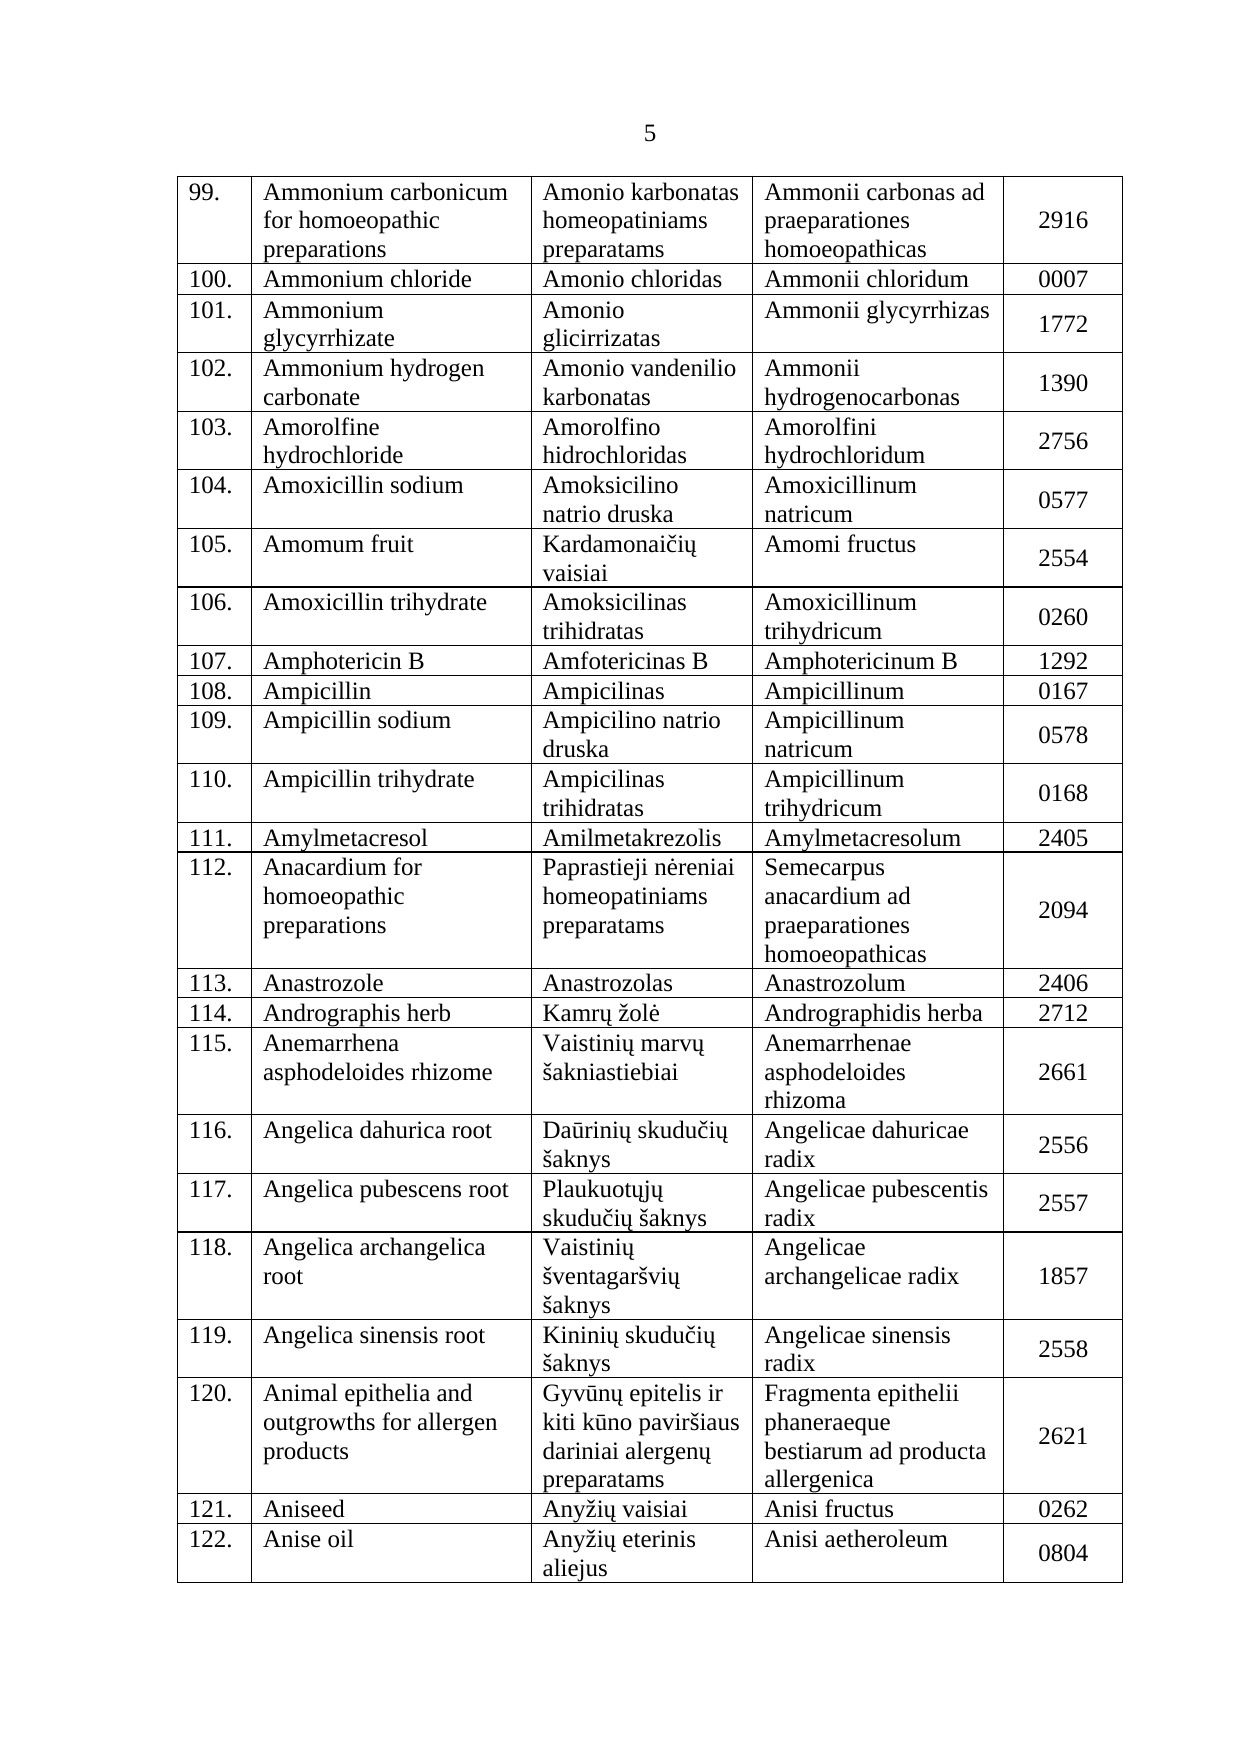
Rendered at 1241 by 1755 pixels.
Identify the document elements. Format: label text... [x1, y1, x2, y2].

table_cell 2661 [1004, 1028, 1122, 1114]
table_cell 2554 [1004, 529, 1122, 586]
table_cell 2756 [1004, 412, 1122, 469]
table_cell Daūrinių skudučių šaknys [532, 1115, 752, 1173]
table_cell Anastrozole [252, 969, 531, 997]
table_cell 117. [178, 1174, 251, 1231]
table_cell Anemarrhena asphodeloides rhizome [252, 1028, 531, 1114]
table_cell 120. [178, 1378, 251, 1493]
table_cell Angelicae pubescentis radix [753, 1174, 1003, 1231]
table_cell Paprastieji nėreniai homeopatiniams preparatams [532, 853, 752, 967]
table_cell Anemarrhenae asphodeloides rhizoma [753, 1028, 1003, 1114]
table_cell 101. [178, 295, 251, 352]
table_cell 121. [178, 1494, 251, 1523]
table_cell Animal epithelia and outgrowths for allergen products [252, 1378, 531, 1493]
table_cell 1772 [1004, 295, 1122, 352]
table_cell Anyžių vaisiai [532, 1494, 752, 1523]
table_cell Amoxicillinum natricum [753, 470, 1003, 528]
table_cell 2094 [1004, 853, 1122, 967]
table_cell Kardamonaičių vaisiai [532, 529, 752, 586]
table_cell Andrographidis herba [753, 998, 1003, 1027]
table_cell 0578 [1004, 706, 1122, 763]
table_cell Ampicillin trihydrate [252, 764, 531, 822]
table_cell 105. [178, 529, 251, 586]
table_cell Ampicillin [252, 676, 531, 704]
table_cell 1857 [1004, 1233, 1122, 1319]
table_cell Anisi fructus [753, 1494, 1003, 1523]
table_cell Amorolfini hydrochloridum [753, 412, 1003, 469]
table_cell 110. [178, 764, 251, 822]
table_cell Ammonium chloride [252, 264, 531, 294]
table_cell Amonio vandenilio karbonatas [532, 353, 752, 411]
table_cell 106. [178, 588, 251, 645]
table_cell Ammonium carbonicum for homoeopathic preparations [252, 177, 531, 263]
table_cell Angelicae dahuricae radix [753, 1115, 1003, 1173]
table_cell Kamrų žolė [532, 998, 752, 1027]
table_cell 104. [178, 470, 251, 528]
table_cell Angelica dahurica root [252, 1115, 531, 1173]
table_cell Angelicae archangelicae radix [753, 1233, 1003, 1319]
table_cell Gyvūnų epitelis ir kiti kūno paviršiaus dariniai alergenų preparatams [532, 1378, 752, 1493]
table_cell Amomum fruit [252, 529, 531, 586]
table_cell 2405 [1004, 823, 1122, 851]
table_cell Amylmetacresol [252, 823, 531, 851]
table_cell Angelica pubescens root [252, 1174, 531, 1231]
table_cell Amoksicilino natrio druska [532, 470, 752, 528]
table_cell Ammonii hydrogenocarbonas [753, 353, 1003, 411]
table_cell Anastrozolum [753, 969, 1003, 997]
table_cell Anisi aetheroleum [753, 1524, 1003, 1582]
table_cell Aniseed [252, 1494, 531, 1523]
table_cell Ammonii carbonas ad praeparationes homoeopathicas [753, 177, 1003, 263]
table_cell 2556 [1004, 1115, 1122, 1173]
table_cell 0804 [1004, 1524, 1122, 1582]
table_cell Amorolfino hidrochloridas [532, 412, 752, 469]
table_cell 2916 [1004, 177, 1122, 263]
table_cell 116. [178, 1115, 251, 1173]
table_cell Anastrozolas [532, 969, 752, 997]
table_cell 2557 [1004, 1174, 1122, 1231]
table_cell 2406 [1004, 969, 1122, 997]
table_cell Ammonii glycyrrhizas [753, 295, 1003, 352]
table_cell Amylmetacresolum [753, 823, 1003, 851]
table_cell 100. [178, 264, 251, 294]
table_cell 103. [178, 412, 251, 469]
table_cell 2712 [1004, 998, 1122, 1027]
table_cell 2621 [1004, 1378, 1122, 1493]
table_cell Amonio chloridas [532, 264, 752, 294]
table_cell 114. [178, 998, 251, 1027]
table_cell Ampicillinum [753, 676, 1003, 704]
table_cell 122. [178, 1524, 251, 1582]
table_cell Angelicae sinensis radix [753, 1320, 1003, 1377]
table_cell Ampicillinum natricum [753, 706, 1003, 763]
table_cell Amphotericinum B [753, 646, 1003, 675]
table_cell Ampicilino natrio druska [532, 706, 752, 763]
table_cell Vaistinių marvų šakniastiebiai [532, 1028, 752, 1114]
table_cell 111. [178, 823, 251, 851]
table_cell 112. [178, 853, 251, 967]
table_cell 115. [178, 1028, 251, 1114]
table_cell Fragmenta epithelii phaneraeque bestiarum ad producta allergenica [753, 1378, 1003, 1493]
table_cell Amorolfine hydrochloride [252, 412, 531, 469]
table_cell 2558 [1004, 1320, 1122, 1377]
table_cell 1292 [1004, 646, 1122, 675]
table_cell 0167 [1004, 676, 1122, 704]
table_cell Amoxicillin sodium [252, 470, 531, 528]
table_cell Angelica archangelica root [252, 1233, 531, 1319]
table_cell 108. [178, 676, 251, 704]
table_cell Amonio glicirrizatas [532, 295, 752, 352]
table_cell Ammonium glycyrrhizate [252, 295, 531, 352]
table_cell 0262 [1004, 1494, 1122, 1523]
table_cell Anyžių eterinis aliejus [532, 1524, 752, 1582]
table_cell Amoxicillin trihydrate [252, 588, 531, 645]
table_cell Ampicilinas trihidratas [532, 764, 752, 822]
table_cell Ammonii chloridum [753, 264, 1003, 294]
table_cell 102. [178, 353, 251, 411]
table_cell 118. [178, 1233, 251, 1319]
table_cell 0577 [1004, 470, 1122, 528]
table_cell 0260 [1004, 588, 1122, 645]
table_cell Ampicilinas [532, 676, 752, 704]
table_cell 0168 [1004, 764, 1122, 822]
table_cell Kininių skudučių šaknys [532, 1320, 752, 1377]
table_cell Plaukuotųjų skudučių šaknys [532, 1174, 752, 1231]
table_cell Amilmetakrezolis [532, 823, 752, 851]
table_cell 1390 [1004, 353, 1122, 411]
table_cell Amomi fructus [753, 529, 1003, 586]
table_cell 113. [178, 969, 251, 997]
table_cell Amonio karbonatas homeopatiniams preparatams [532, 177, 752, 263]
table_cell Amfotericinas B [532, 646, 752, 675]
table_cell 119. [178, 1320, 251, 1377]
table_cell Anise oil [252, 1524, 531, 1582]
table_cell Amoksicilinas trihidratas [532, 588, 752, 645]
table_cell 99. [178, 177, 251, 263]
table_cell Amoxicillinum trihydricum [753, 588, 1003, 645]
table_cell Ammonium hydrogen carbonate [252, 353, 531, 411]
table_cell Anacardium for homoeopathic preparations [252, 853, 531, 967]
table_cell Amphotericin B [252, 646, 531, 675]
table_cell Vaistinių šventagaršvių šaknys [532, 1233, 752, 1319]
table_cell Angelica sinensis root [252, 1320, 531, 1377]
table_cell Andrographis herb [252, 998, 531, 1027]
table_cell Ampicillin sodium [252, 706, 531, 763]
table_cell Ampicillinum trihydricum [753, 764, 1003, 822]
table_cell 107. [178, 646, 251, 675]
table_cell 109. [178, 706, 251, 763]
table_cell 0007 [1004, 264, 1122, 294]
table_cell Semecarpus anacardium ad praeparationes homoeopathicas [753, 853, 1003, 967]
